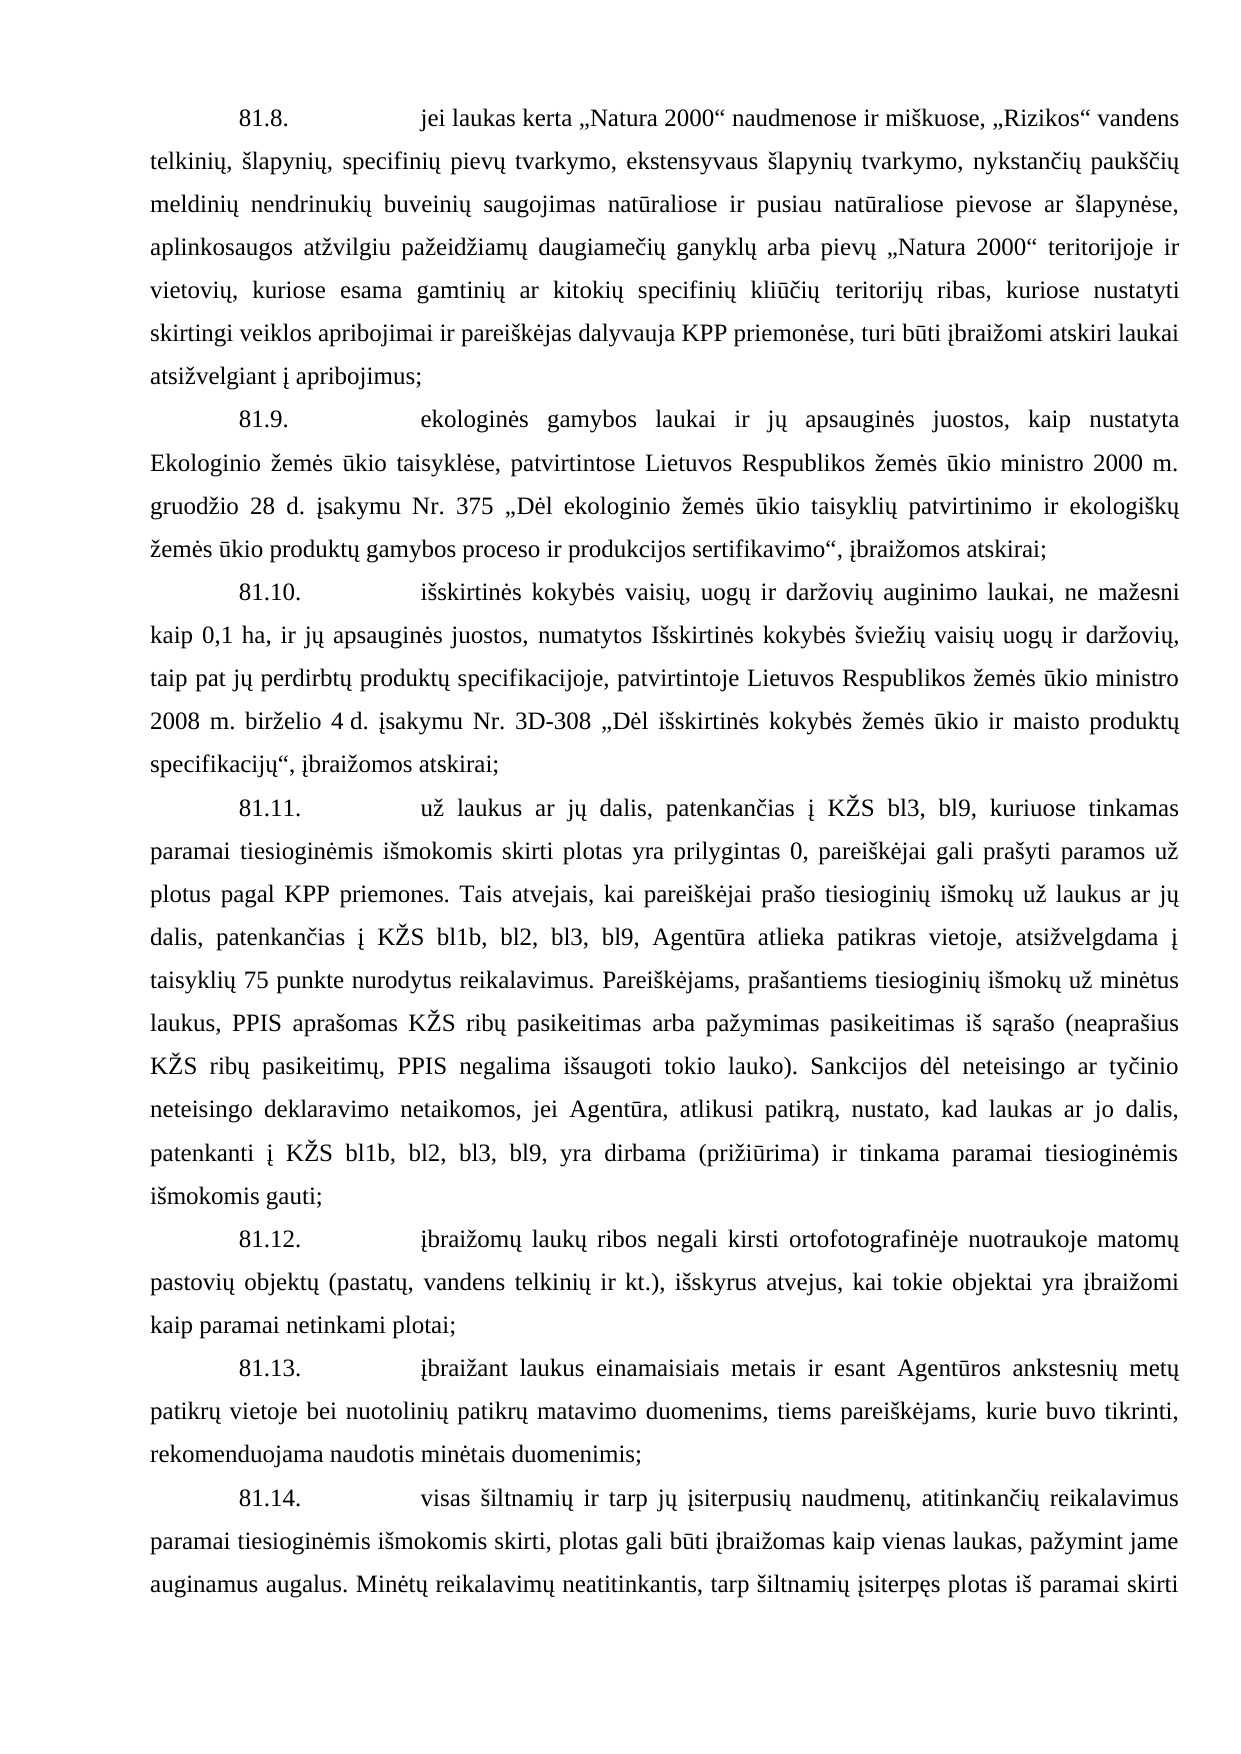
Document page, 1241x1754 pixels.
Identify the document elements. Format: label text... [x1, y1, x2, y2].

text 81.11. už laukus ar jų dalis, patenkančias į KŽS bl3, bl9, kuriuose tinkamas paramai tiesioginėmis išmokomis skirti plotas yra prilygintas 0, pareiškėjai gali prašyti paramos už plotus pagal KPP priemones. Tais atvejais, kai pareiškėjai prašo tiesioginių išmokų už laukus ar jų dalis, patenkančias į KŽS bl1b, bl2, bl3, bl9, Agentūra atlieka patikras vietoje, atsižvelgdama į taisyklių 75 punkte nurodytus reikalavimus. Pareiškėjams, prašantiems tiesioginių išmokų už minėtus laukus, PPIS aprašomas KŽS ribų pasikeitimas arba pažymimas pasikeitimas iš sąrašo (neaprašius KŽS ribų pasikeitimų, PPIS negalima išsaugoti tokio lauko). Sankcijos dėl neteisingo ar tyčinio neteisingo deklaravimo netaikomos, jei Agentūra, atlikusi patikrą, nustato, kad laukas ar jo dalis, patenkanti į KŽS bl1b, bl2, bl3, bl9, yra dirbama (prižiūrima) ir tinkama paramai tiesioginėmis išmokomis gauti; [150, 793, 1180, 1209]
text 81.9. ekologinės gamybos laukai ir jų apsauginės juostos, kaip nustatyta Ekologinio žemės ūkio taisyklėse, patvirtintose Lietuvos Respublikos žemės ūkio ministro 2000 m. gruodžio 28 d. įsakymu Nr. 375 „Dėl ekologinio žemės ūkio taisyklių patvirtinimo ir ekologiškų žemės ūkio produktų gamybos proceso ir produkcijos sertifikavimo“, įbraižomos atskirai; [150, 404, 1180, 563]
text 81.8. jei laukas kerta „Natura 2000“ naudmenose ir miškuose, „Rizikos“ vandens telkinių, šlapynių, specifinių pievų tvarkymo, ekstensyvaus šlapynių tvarkymo, nykstančių paukščių meldinių nendrinukių buveinių saugojimas natūraliose ir pusiau natūraliose pievose ar šlapynėse, aplinkosaugos atžvilgiu pažeidžiamų daugiamečių ganyklų arba pievų „Natura 2000“ teritorijoje ir vietovių, kuriose esama gamtinių ar kitokių specifinių kliūčių teritorijų ribas, kuriose nustatyti skirtingi veiklos apribojimai ir pareiškėjas dalyvauja KPP priemonėse, turi būti įbraižomi atskiri laukai atsižvelgiant į apribojimus; [150, 103, 1180, 390]
text 81.12. įbraižomų laukų ribos negali kirsti ortofotografinėje nuotraukoje matomų pastovių objektų (pastatų, vandens telkinių ir kt.), išskyrus atvejus, kai tokie objektai yra įbraižomi kaip paramai netinkami plotai; [150, 1224, 1180, 1339]
text 81.14. visas šiltnamių ir tarp jų įsiterpusių naudmenų, atitinkančių reikalavimus paramai tiesioginėmis išmokomis skirti, plotas gali būti įbraižomas kaip vienas laukas, pažymint jame auginamus augalus. Minėtų reikalavimų neatitinkantis, tarp šiltnamių įsiterpęs plotas iš paramai skirti [150, 1483, 1180, 1598]
text 81.13. įbraižant laukus einamaisiais metais ir esant Agentūros ankstesnių metų patikrų vietoje bei nuotolinių patikrų matavimo duomenims, tiems pareiškėjams, kurie buvo tikrinti, rekomenduojama naudotis minėtais duomenimis; [150, 1353, 1180, 1468]
text 81.10. išskirtinės kokybės vaisių, uogų ir daržovių auginimo laukai, ne mažesni kaip 0,1 ha, ir jų apsauginės juostos, numatytos Išskirtinės kokybės šviežių vaisių uogų ir daržovių, taip pat jų perdirbtų produktų specifikacijoje, patvirtintoje Lietuvos Respublikos žemės ūkio ministro 2008 m. birželio 4 d. įsakymu Nr. 3D-308 „Dėl išskirtinės kokybės žemės ūkio ir maisto produktų specifikacijų“, įbraižomos atskirai; [150, 577, 1180, 778]
